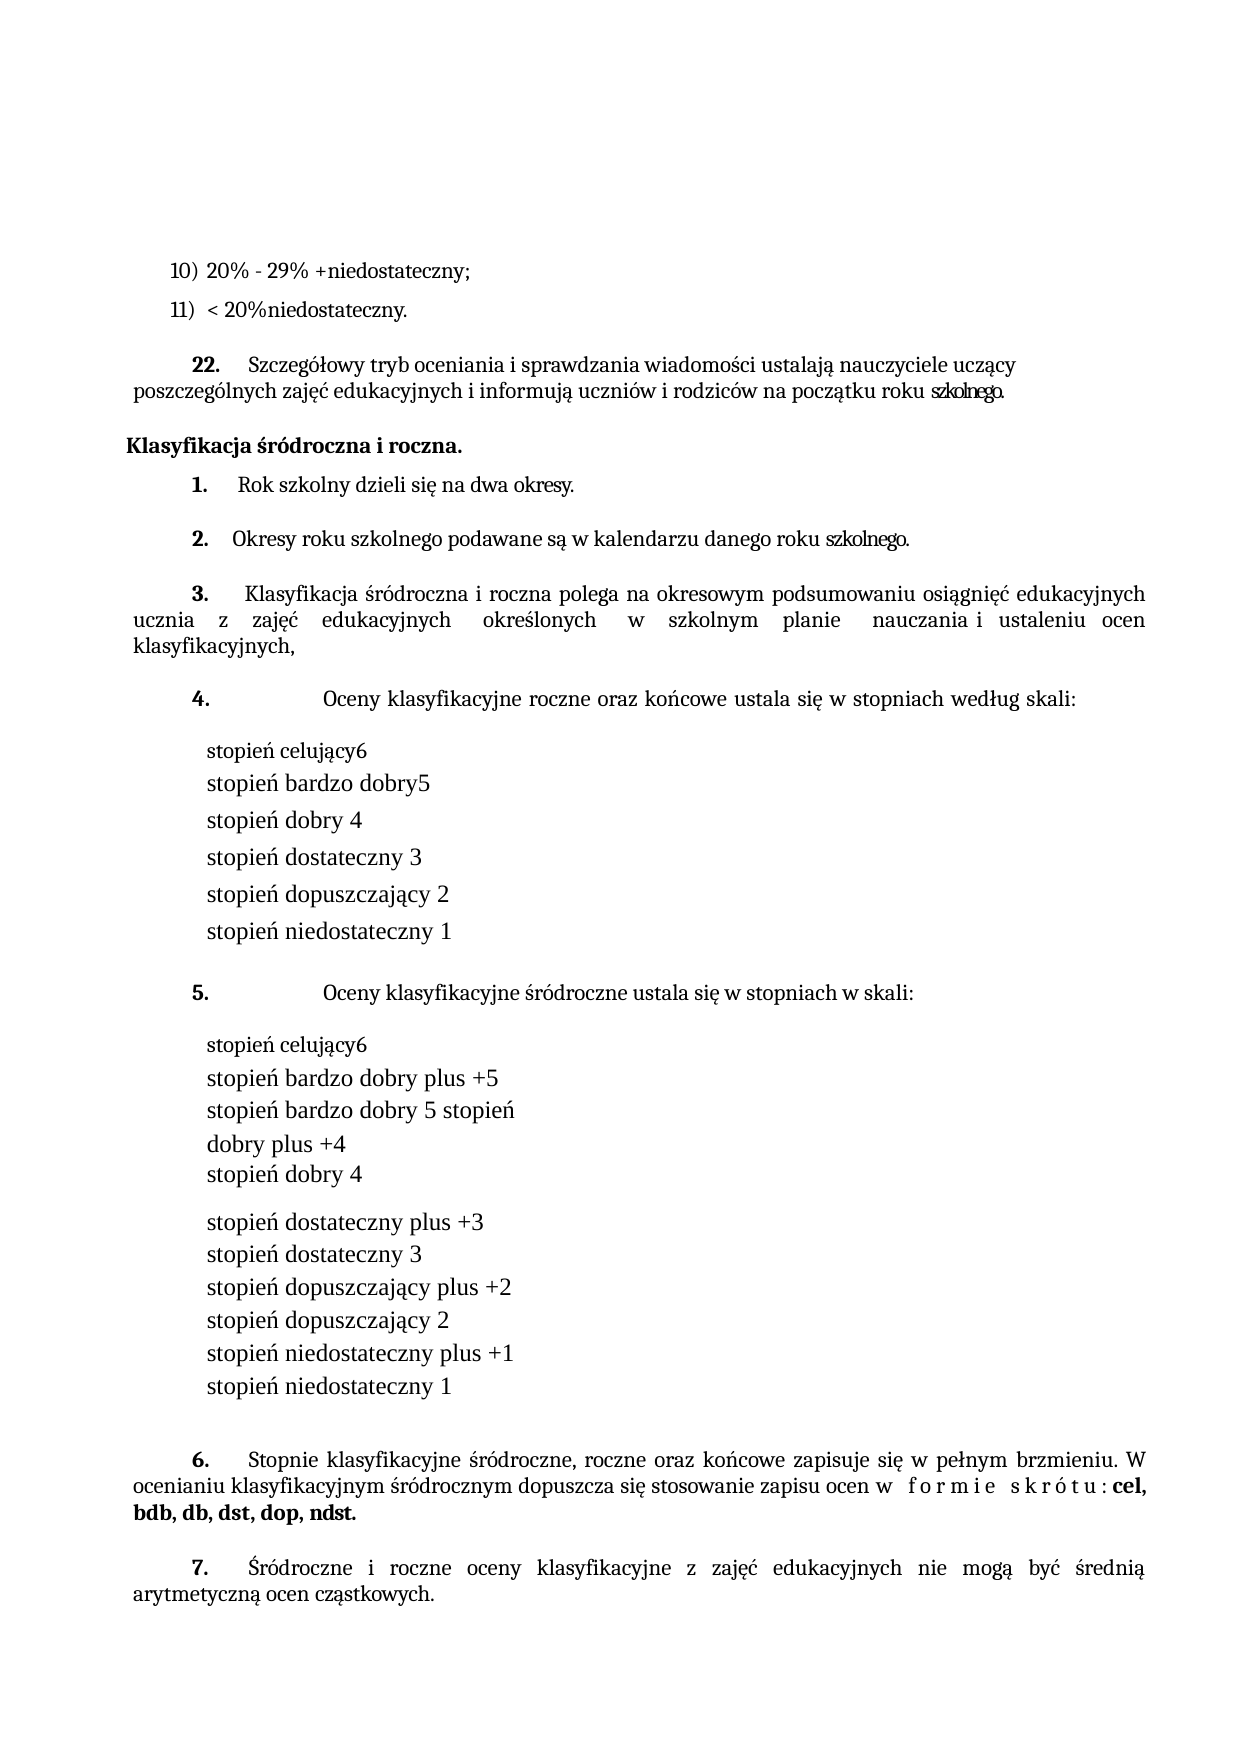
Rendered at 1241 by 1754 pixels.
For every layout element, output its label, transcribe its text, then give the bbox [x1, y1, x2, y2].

list Oceny klasyfikacyjne śródroczne ustala się w stopniach w skali: stopień celujący6 [192, 954, 926, 1058]
text stopień dopuszczający plus +2 stopień dopuszczający 2 [207, 1272, 573, 1334]
list 20% - 29% +niedostateczny; [170, 258, 1159, 285]
text stopień niedostateczny plus +1 stopień niedostateczny 1 [207, 1338, 580, 1400]
list Rok szkolny dzieli się na dwa okresy. [192, 471, 1159, 498]
list Okresy roku szkolnego podawane są w kalendarzu danego roku szkolnego. [192, 526, 1159, 552]
list Szczegółowy tryb oceniania i sprawdzania wiadomości ustalają nauczyciele uczący poszczególnych zajęć edukacyjnych i informują uczniów i rodziców na początku roku szkolnego. [133, 352, 1147, 404]
list < 20%niedostateczny. [170, 297, 1159, 323]
list Stopnie klasyfikacyjne śródroczne, roczne oraz końcowe zapisuje się w pełnym brzmieniu. W ocenianiu klasyfikacyjnym śródrocznym dopuszcza się stosowanie zapisu ocen w formie skrótu:cel, bdb, db, dst, dop, ndst. [133, 1447, 1147, 1526]
text stopień bardzo dobry5 [207, 768, 1159, 796]
list Śródroczne i roczne oceny klasyfikacyjne z zajęć edukacyjnych nie mogą być średnią arytmetyczną ocen cząstkowych. [133, 1554, 1147, 1607]
subtitle Klasyfikacja śródroczna i roczna. [121, 432, 1159, 459]
text stopień dostateczny plus +3 stopień dostateczny 3 [207, 1207, 549, 1268]
text stopień dopuszczający 2 [207, 879, 1159, 907]
text stopień dobry 4 [207, 1162, 1159, 1188]
text stopień dobry 4 [207, 805, 1159, 833]
text stopień niedostateczny 1 [207, 916, 1159, 944]
list Klasyfikacja śródroczna i roczna polega na okresowym podsumowaniu osiągnięć edukacyjnych ucznia z zajęć edukacyjnych określonych w szkolnym planie nauczania i ustaleniu ocen klasyfikacyjnych, [133, 581, 1147, 659]
list Oceny klasyfikacyjne roczne oraz końcowe ustala się w stopniach według skali: stopień celujący6 [192, 659, 1078, 764]
text stopień dostateczny 3 [207, 842, 1159, 871]
text stopień bardzo dobry plus +5 stopień bardzo dobry 5 stopień dobry plus +4 [207, 1063, 564, 1157]
